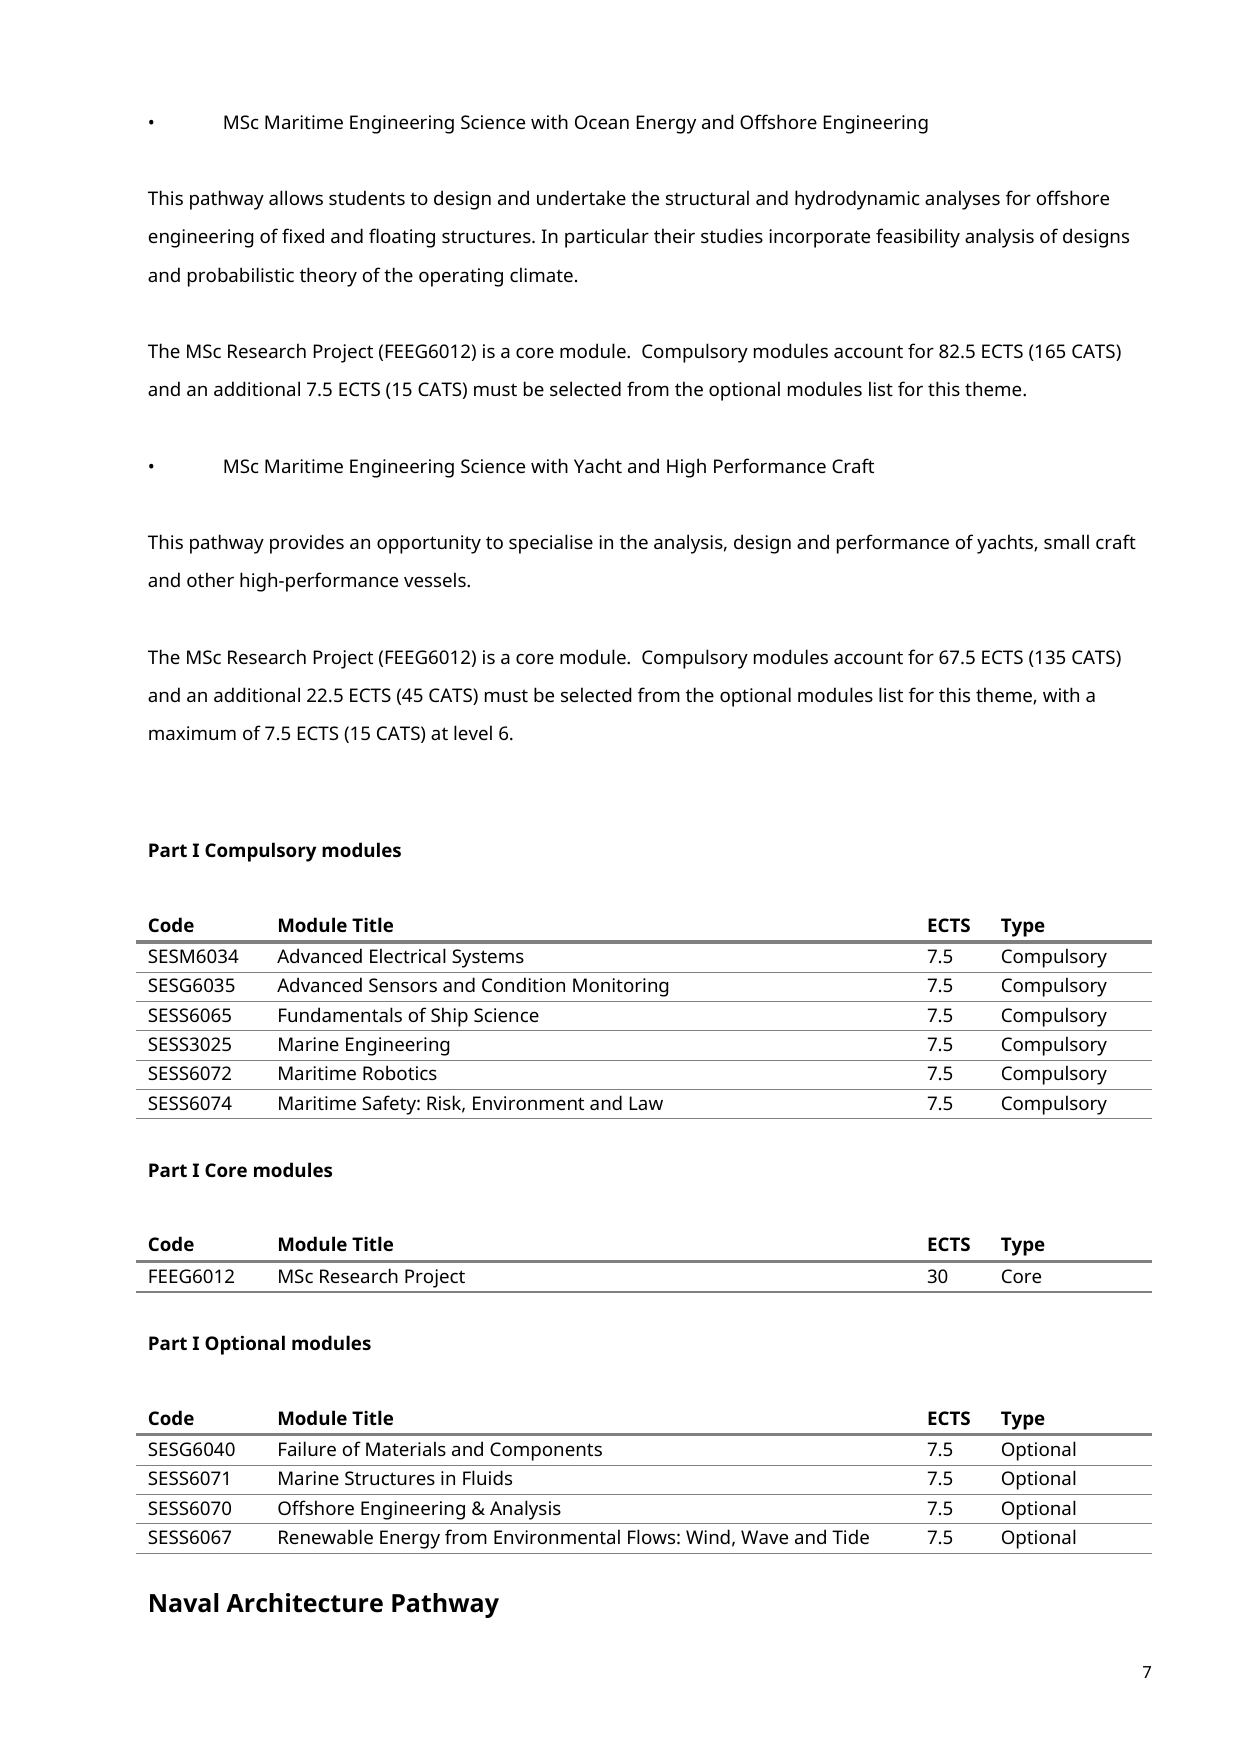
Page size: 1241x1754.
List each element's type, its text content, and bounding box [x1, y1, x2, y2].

table_cell Naval Architecture Pathway [136, 1554, 1152, 1622]
table_cell 7.5 [916, 1090, 989, 1118]
table_cell ECTS [916, 912, 989, 940]
table_cell Code [136, 912, 266, 940]
table_cell 30 [916, 1263, 989, 1291]
table_cell SESS6071 [136, 1466, 266, 1494]
table_cell 7.5 [916, 944, 989, 972]
table_cell Compulsory [989, 1090, 1152, 1118]
table_cell Fundamentals of Ship Science [266, 1002, 916, 1030]
table_cell Advanced Electrical Systems [266, 944, 916, 972]
table_cell Optional [989, 1495, 1152, 1523]
table_cell Advanced Sensors and Condition Monitoring [266, 973, 916, 1001]
table_cell Module Title [266, 912, 916, 940]
table_cell 7.5 [916, 973, 989, 1001]
table_cell 7.5 [916, 1031, 989, 1059]
table_cell SESS6070 [136, 1495, 266, 1523]
table_cell Maritime Robotics [266, 1061, 916, 1089]
table_cell Code [136, 1232, 266, 1260]
table_cell ECTS [916, 1405, 989, 1433]
table_cell Maritime Safety: Risk, Environment and Law [266, 1090, 916, 1118]
table_cell Marine Structures in Fluids [266, 1466, 916, 1494]
table_cell ECTS [916, 1232, 989, 1260]
table_cell 7.5 [916, 1466, 989, 1494]
table_cell • MSc Maritime Engineering Science with Ocean Energy and Offshore Engineering This pathway allows students to design and undertake the structural and hydrodynamic analyses for offshore engineering of fixed and floating structures. In particular their studies incorporate feasibility analysis of designs and probabilistic theory of the operating climate. The MSc Research Project (FEEG6012) is a core module. Compulsory modules account for 82.5 ECTS (165 CATS) and an additional 7.5 ECTS (15 CATS) must be selected from the optional modules list for this theme. • MSc Maritime Engineering Science with Yacht and High Performance Craft This pathway provides an opportunity to specialise in the analysis, design and performance of yachts, small craft and other high-performance vessels. The MSc Research Project (FEEG6012) is a core module. Compulsory modules account for 67.5 ECTS (135 CATS) and an additional 22.5 ECTS (45 CATS) must be selected from the optional modules list for this theme, with a maximum of 7.5 ECTS (15 CATS) at level 6. [136, 71, 1152, 799]
table_cell Compulsory [989, 1031, 1152, 1059]
table_cell Part I Compulsory modules [136, 799, 1152, 912]
table_cell Compulsory [989, 973, 1152, 1001]
table_cell SESS3025 [136, 1031, 266, 1059]
table_cell Offshore Engineering & Analysis [266, 1495, 916, 1523]
table_cell FEEG6012 [136, 1263, 266, 1291]
table_cell 7.5 [916, 1061, 989, 1089]
table_cell Type [989, 1232, 1152, 1260]
table_cell Optional [989, 1524, 1152, 1552]
table_cell 7.5 [916, 1524, 989, 1552]
table_cell Failure of Materials and Components [266, 1436, 916, 1465]
table_cell Renewable Energy from Environmental Flows: Wind, Wave and Tide [266, 1524, 916, 1552]
table_cell 7.5 [916, 1436, 989, 1465]
table_cell Optional [989, 1436, 1152, 1465]
table_cell SESG6040 [136, 1436, 266, 1465]
table_cell Module Title [266, 1232, 916, 1260]
table_cell SESS6072 [136, 1061, 266, 1089]
table_cell 7.5 [916, 1002, 989, 1030]
table_cell Part I Core modules [136, 1119, 1152, 1232]
table_cell SESM6034 [136, 944, 266, 972]
table_cell Type [989, 1405, 1152, 1433]
table_cell SESS6067 [136, 1524, 266, 1552]
table_cell Compulsory [989, 1061, 1152, 1089]
table_cell 7.5 [916, 1495, 989, 1523]
table_cell Optional [989, 1466, 1152, 1494]
table_cell Compulsory [989, 1002, 1152, 1030]
table_cell Code [136, 1405, 266, 1433]
table_cell Core [989, 1263, 1152, 1291]
table_cell MSc Research Project [266, 1263, 916, 1291]
table_cell SESS6074 [136, 1090, 266, 1118]
table_cell SESG6035 [136, 973, 266, 1001]
table_cell Marine Engineering [266, 1031, 916, 1059]
table_cell SESS6065 [136, 1002, 266, 1030]
table_cell Compulsory [989, 944, 1152, 972]
table_cell Module Title [266, 1405, 916, 1433]
table_cell Type [989, 912, 1152, 940]
table_cell Part I Optional modules [136, 1293, 1152, 1405]
